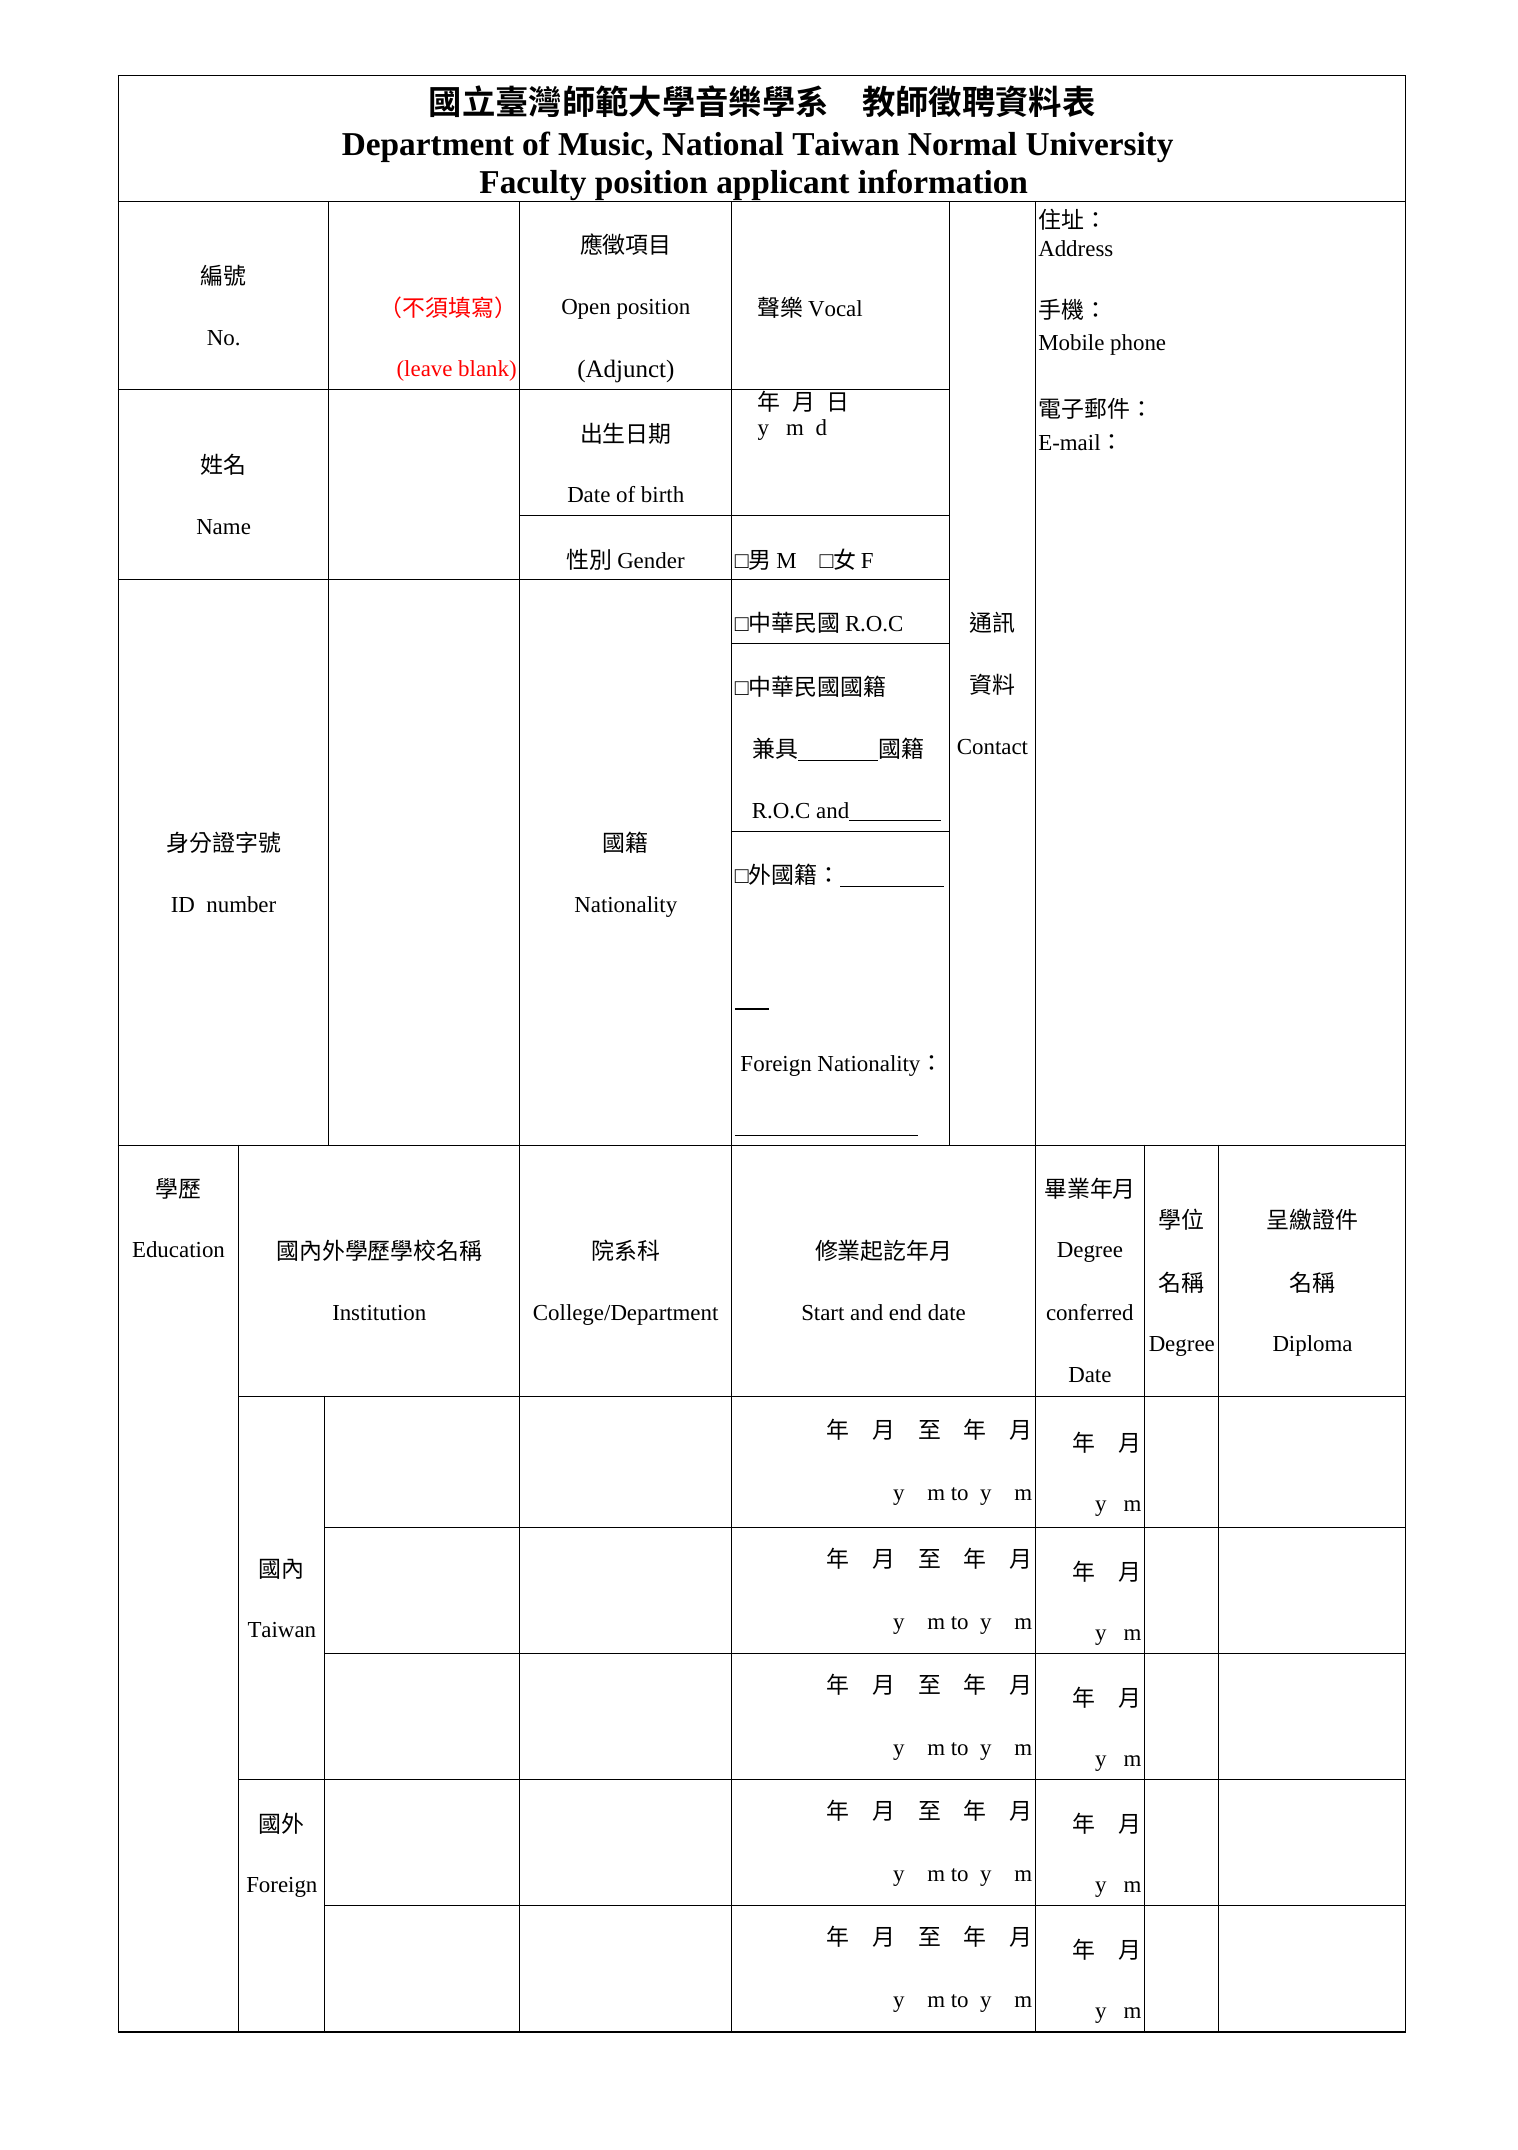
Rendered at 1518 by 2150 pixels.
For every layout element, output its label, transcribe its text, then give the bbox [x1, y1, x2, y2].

table_cell 年 月 至 年 月 y m to y m [732, 1397, 1035, 1527]
table_cell □男M □女F [732, 516, 949, 579]
table_cell 修業起訖年月 Start and end date [732, 1146, 1035, 1396]
table_cell [329, 580, 519, 1144]
table_cell [1145, 1780, 1218, 1905]
table_cell [325, 1528, 519, 1653]
table_cell □中華民國國籍 兼具 國籍 R.O.C and [732, 644, 949, 831]
table_cell 出生日期 Date of birth [520, 390, 731, 515]
table_cell [325, 1906, 519, 2031]
table_cell 身分證字號 ID number [119, 580, 328, 1144]
table_cell [1219, 1906, 1405, 2031]
table_cell □外國籍： 國 Foreign Nationality： 國 [732, 832, 949, 1144]
table_header 國立臺灣師範大學音樂學系 教師徵聘資料表 Department of Music, National Taiwan Normal University Faculty position applicant information [119, 76, 1405, 201]
table_cell [1145, 1654, 1218, 1779]
table_cell [520, 1654, 731, 1779]
table_cell 國內Taiwan [239, 1397, 324, 1779]
table_cell 國內外學歷學校名稱 Institution [239, 1146, 519, 1396]
table_cell 國籍 Nationality [520, 580, 731, 1144]
table_cell 年 月 至 年 月 y m to y m [732, 1654, 1035, 1779]
table_cell □中華民國R.O.C [732, 580, 949, 642]
table_cell 聲樂Vocal [732, 202, 949, 389]
table_cell 年 月 y m [1036, 1906, 1144, 2031]
table_cell [1145, 1906, 1218, 2031]
table_cell [520, 1780, 731, 1905]
table_cell （不須填寫） (leave blank) [329, 202, 519, 389]
table_cell [520, 1906, 731, 2031]
table_cell 年 月 至 年 月 y m to y m [732, 1528, 1035, 1653]
table_cell [325, 1654, 519, 1779]
table_cell 學歷 Education [119, 1146, 238, 2031]
table_cell 通訊 資料 Contact [950, 202, 1035, 1144]
table_cell 年 月 至 年 月 y m to y m [732, 1906, 1035, 2031]
table_cell 編號 No. [119, 202, 328, 389]
table_cell 年 月 y m [1036, 1780, 1144, 1905]
table_cell 性別Gender [520, 516, 731, 579]
table_cell [1145, 1528, 1218, 1653]
table_cell 年 月 至 年 月 y m to y m [732, 1780, 1035, 1905]
table_cell 應徵項目 Open position (Adjunct) [520, 202, 731, 389]
table_cell [1219, 1528, 1405, 1653]
table_cell 畢業年月 Degree conferred Date [1036, 1146, 1144, 1396]
table_cell [1219, 1780, 1405, 1905]
table_cell 年 月 y m [1036, 1654, 1144, 1779]
table_cell 院系科 College/Department [520, 1146, 731, 1396]
table_cell 年 月 y m [1036, 1397, 1144, 1527]
table_cell 年 月 日 y m d [732, 390, 949, 515]
table_cell 國外 Foreign [239, 1780, 324, 2031]
table_cell [1145, 1397, 1218, 1527]
table_cell [329, 390, 519, 579]
table_cell 姓名 Name [119, 390, 328, 579]
table_cell [1219, 1397, 1405, 1527]
table_cell 學位 名稱 Degree [1145, 1146, 1218, 1396]
table_cell [325, 1780, 519, 1905]
table_cell 年 月 y m [1036, 1528, 1144, 1653]
table_cell 住址： Address 手機： Mobile phone 電子郵件： E-mail： [1036, 202, 1405, 1144]
table_cell [520, 1397, 731, 1527]
table_cell 呈繳證件 名稱 Diploma [1219, 1146, 1405, 1396]
table_cell [325, 1397, 519, 1527]
table_cell [1219, 1654, 1405, 1779]
table_cell [520, 1528, 731, 1653]
